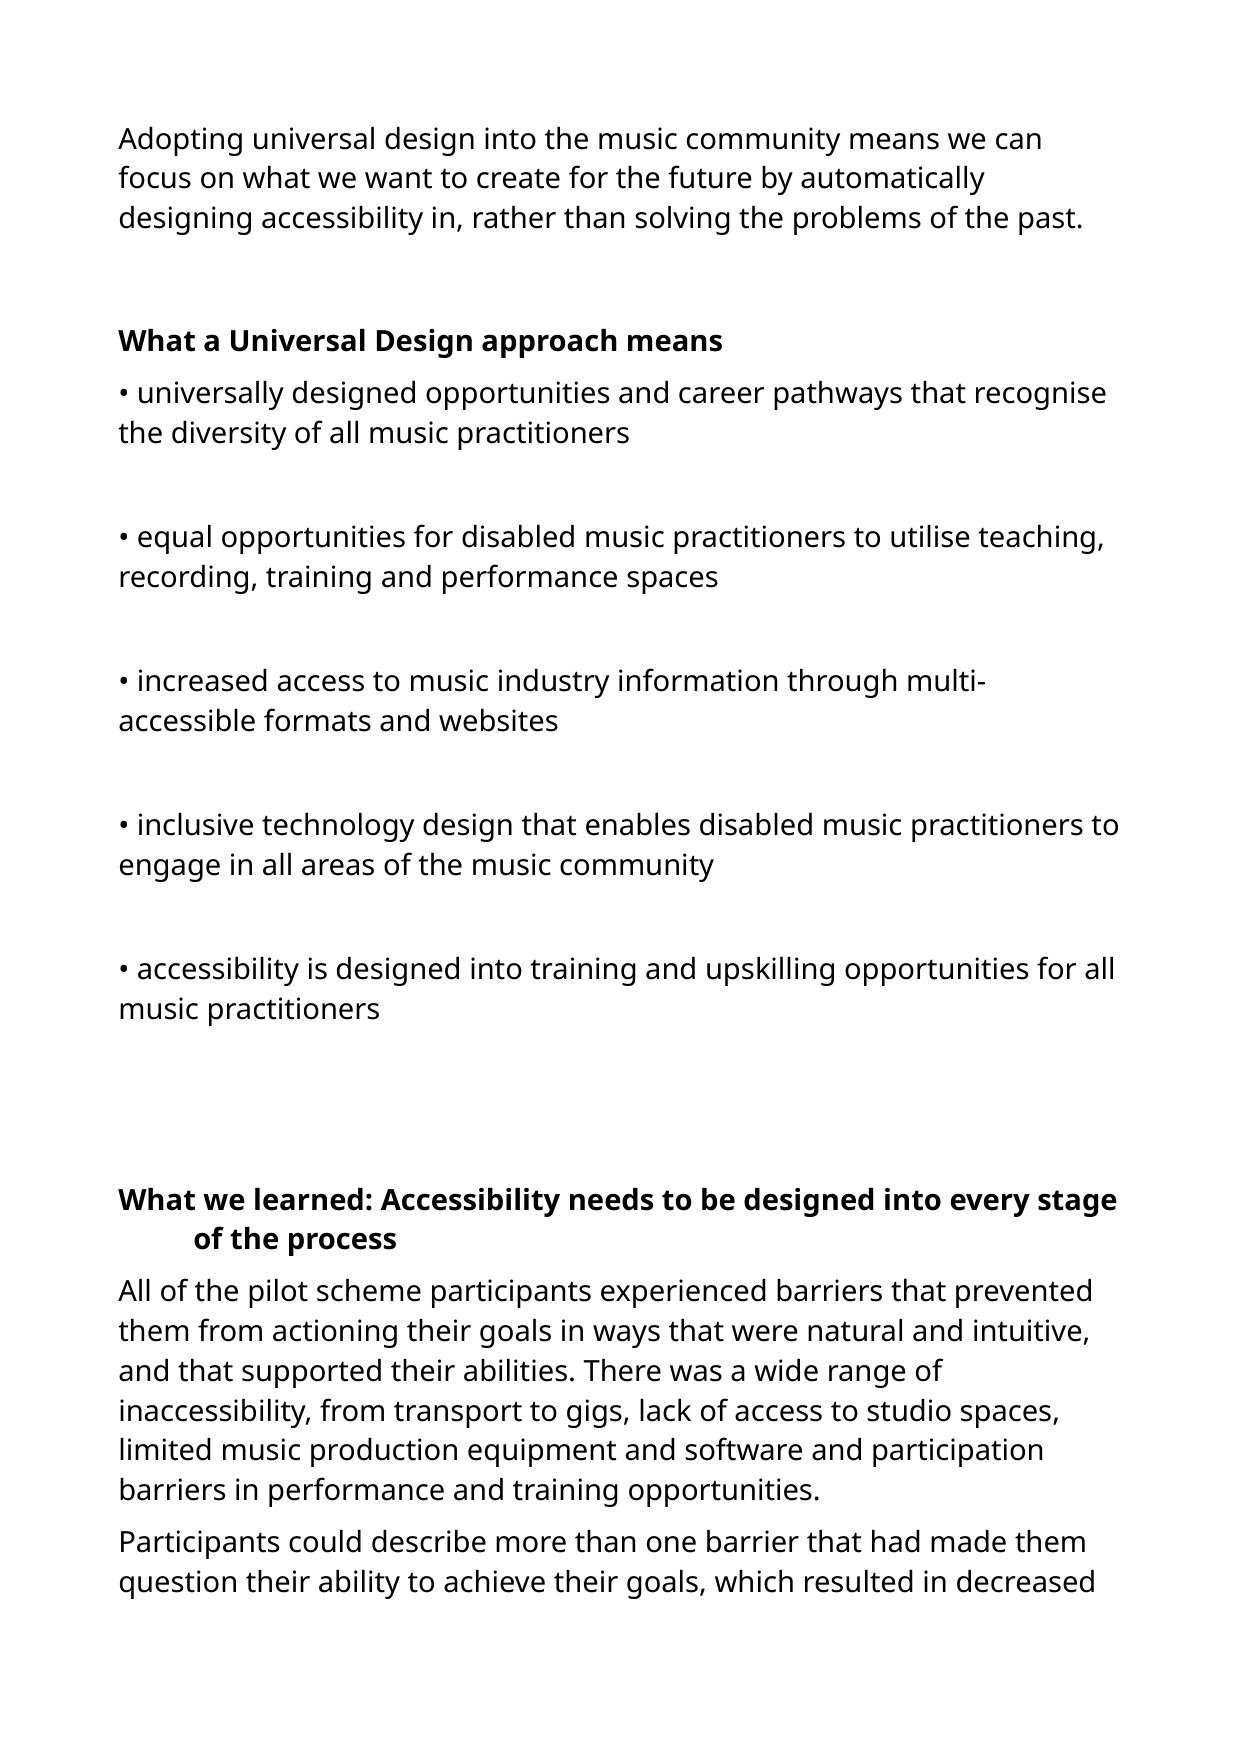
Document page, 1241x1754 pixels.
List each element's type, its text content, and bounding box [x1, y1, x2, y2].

text All of the pilot scheme participants experienced barriers that prevented them from actioning their goals in ways that were natural and intuitive, and that supported their abilities. There was a wide range of inaccessibility, from transport to gigs, lack of access to studio spaces, limited music production equipment and software and participation barriers in performance and training opportunities. [118, 1271, 1122, 1509]
subtitle What a Universal Design approach means [118, 320, 1122, 360]
text • universally designed opportunities and career pathways that recognise the diversity of all music practitioners [118, 372, 1122, 452]
subtitle What we learned: Accessibility needs to be designed into every stage of the process [118, 1179, 1122, 1258]
text • equal opportunities for disabled music practitioners to utilise teaching, recording, training and performance spaces [118, 516, 1122, 596]
text • accessibility is designed into training and upskilling opportunities for all music practitioners [118, 948, 1122, 1028]
text • inclusive technology design that enables disabled music practitioners to engage in all areas of the music community [118, 804, 1122, 884]
text Participants could describe more than one barrier that had made them question their ability to achieve their goals, which resulted in decreased [118, 1521, 1122, 1601]
text • increased access to music industry information through multi-accessible formats and websites [118, 660, 1122, 740]
text Adopting universal design into the music community means we can focus on what we want to create for the future by automatically designing accessibility in, rather than solving the problems of the past. [118, 118, 1122, 237]
